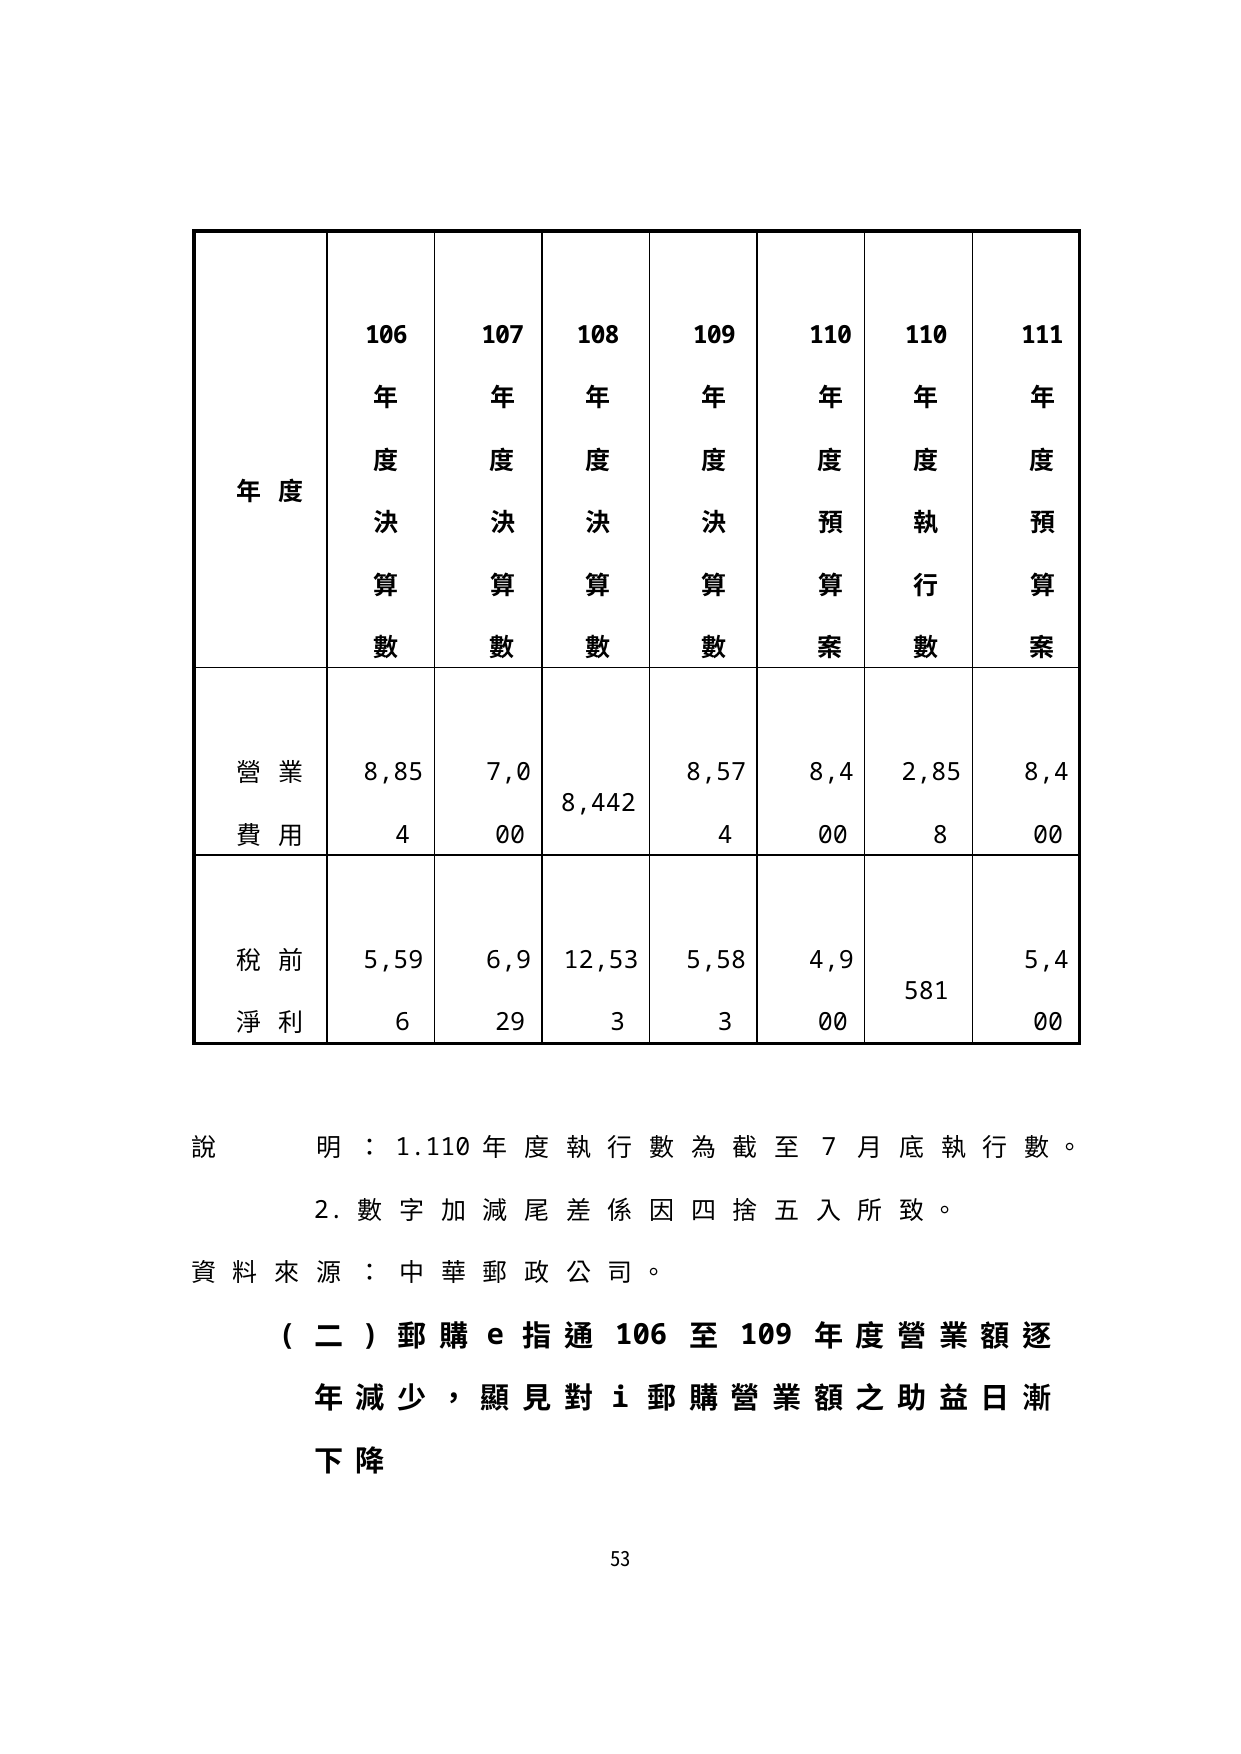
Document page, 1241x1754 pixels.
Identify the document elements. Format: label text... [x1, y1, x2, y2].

text (二)郵購e指通106至109年度營業額逐年減少，顯見對i郵購營業額之助益日漸下降 [242, 1292, 1058, 1479]
table_cell 8,400 [758, 668, 864, 854]
table_header 年度 [196, 233, 326, 667]
table_cell 5,400 [973, 856, 1078, 1042]
table_cell 稅前淨利 [196, 856, 326, 1042]
table_cell 4,900 [758, 856, 864, 1042]
table_cell 6,929 [435, 856, 541, 1042]
table_header 110年度 預算案 [758, 233, 864, 667]
table_header 106年度 決算數 [328, 233, 434, 667]
table_header 107年度 決算數 [435, 233, 541, 667]
text 說 明：1.110年度執行數為截至7月底執行數。 [181, 1104, 1058, 1167]
table_header 111年度 預算案 [973, 233, 1078, 667]
table_cell 8,400 [973, 668, 1078, 854]
table_cell 581 [865, 856, 972, 1042]
text 資料來源：中華郵政公司。 [183, 1229, 1058, 1292]
table_cell 7,000 [435, 668, 541, 854]
table_cell 5,583 [650, 856, 756, 1042]
table_header 110年度 執行數 [865, 233, 972, 667]
table_cell 5,596 [328, 856, 434, 1042]
table_cell 8,854 [328, 668, 434, 854]
text 2.數字加減尾差係因四捨五入所致。 [302, 1167, 1058, 1229]
table_cell 12,533 [543, 856, 649, 1042]
table_cell 營業費用 [196, 668, 326, 854]
table_cell 2,858 [865, 668, 972, 854]
table_header 108年度 決算數 [543, 233, 649, 667]
table_header 109年度 決算數 [650, 233, 756, 667]
table_cell 8,442 [543, 668, 649, 854]
table_cell 8,574 [650, 668, 756, 854]
